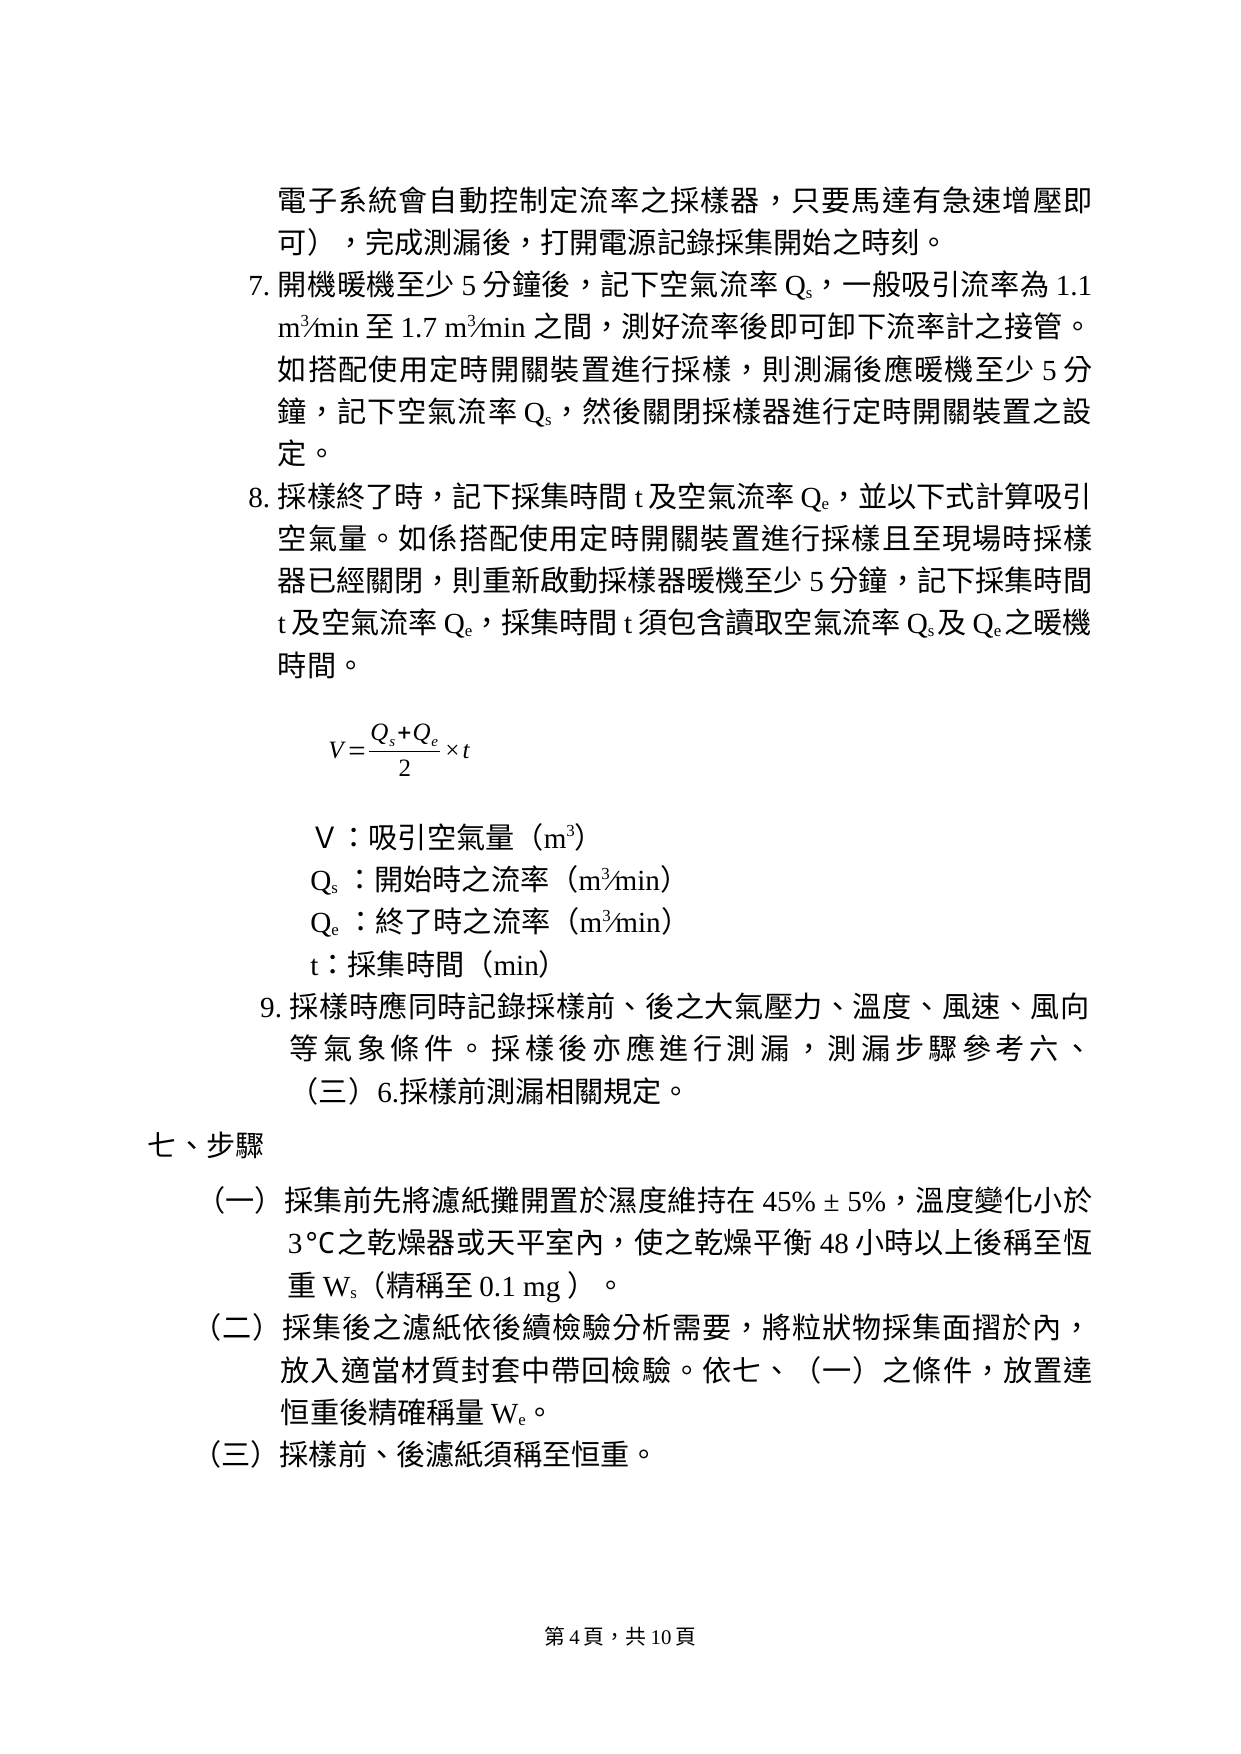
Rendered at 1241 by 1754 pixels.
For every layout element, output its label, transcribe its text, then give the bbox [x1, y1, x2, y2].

list 採樣終了時，記下採集時間t及空氣流率Qe，並以下式計算吸引空氣量。如係搭配使用定時開關裝置進行採樣且至現場時採樣器已經關閉，則重新啟動採樣器暖機至少5分鐘，記下採集時間t及空氣流率Qe，採集時間t須包含讀取空氣流率Qs及Qe之暖機時間。 [248, 473, 1092, 685]
text Ｖ：吸引空氣量（m3） [260, 814, 1092, 857]
list （三）採樣前、後濾紙須稱至恒重。 [192, 1432, 1092, 1474]
text （二）採集後之濾紙依後續檢驗分析需要，將粒狀物採集面摺於內，放入適當材質封套中帶回檢驗。依七、（一）之條件，放置達恒重後精確稱量We。 [192, 1305, 1092, 1432]
list 開機暖機至少5分鐘後，記下空氣流率Qs，一般吸引流率為1.1 m3∕min至1.7 m3∕min 之間，測好流率後即可卸下流率計之接管。如搭配使用定時開關裝置進行採樣，則測漏後應暖機至少5分鐘，記下空氣流率Qs，然後關閉採樣器進行定時開關裝置之設定。 [248, 262, 1092, 473]
text t：採集時間（min） [260, 941, 1092, 984]
list 採樣時應同時記錄採樣前、後之大氣壓力、溫度、風速、風向等氣象條件。採樣後亦應進行測漏，測漏步驟參考六、（三）6.採樣前測漏相關規定。 [260, 984, 1092, 1111]
list 電子系統會自動控制定流率之採樣器，只要馬達有急速增壓即可），完成測漏後，打開電源記錄採集開始之時刻。 [248, 177, 1092, 262]
text Qe ：終了時之流率（m3∕min） [260, 899, 1092, 941]
text Qs ：開始時之流率（m3∕min） [260, 857, 1092, 899]
text （一）採集前先將濾紙攤開置於濕度維持在45% ± 5%，溫度變化小於3℃之乾燥器或天平室內，使之乾燥平衡48小時以上後稱至恆重Ws（精稱至0.1 mg ）。 [196, 1178, 1092, 1305]
list 七、步驟 [148, 1123, 1092, 1165]
